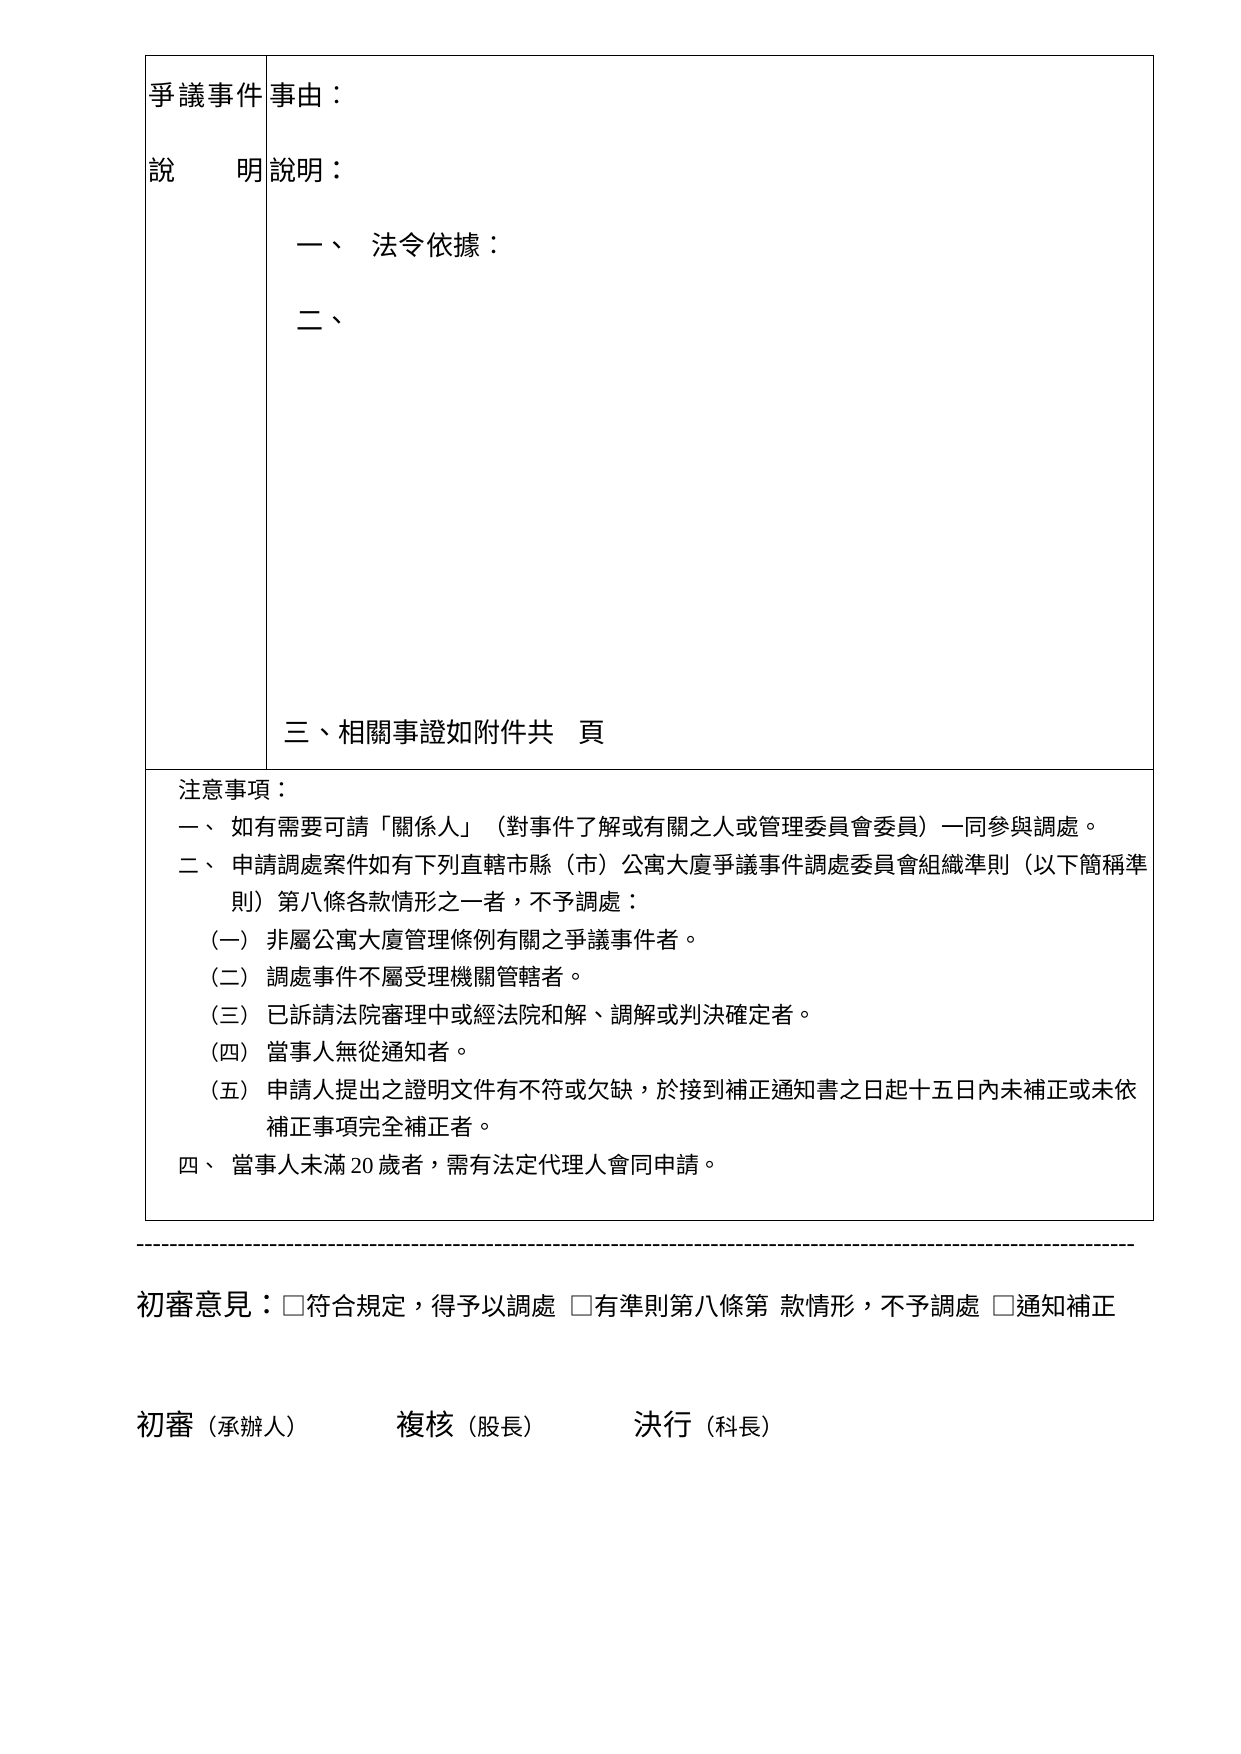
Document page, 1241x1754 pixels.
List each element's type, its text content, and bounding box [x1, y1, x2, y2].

table_cell 爭議事件說明 [146, 56, 266, 768]
table_cell 注意事項： 如有需要可請「關係人」（對事件了解或有關之人或管理委員會委員）一同參與調處。 申請調處案件如有下列直轄市縣（市）公寓大廈爭議事件調處委員會組織準則（以下簡稱準則）第八條各款情形之一者，不予調處： 非屬公寓大廈管理條例有關之爭議事件者。 調處事件不屬受理機關管轄者。 已訴請法院審理中或經法院和解、調解或判決確定者。 當事人無從通知者。 申請人提出之證明文件有不符或欠缺，於接到補正通知書之日起十五日內未補正或未依補正事項完全補正者。 當事人未滿20歲者，需有法定代理人會同申請。 [146, 770, 1153, 1219]
text 初審（承辦人） 複核（股長） 決行（科長） [136, 1386, 1163, 1461]
text ------------------------------------------------------------------------------------------------------------------------ [136, 1224, 1163, 1262]
table_cell 事由︰ 說明： 法令依據︰ 三、相關事證如附件共 頁 [267, 56, 1153, 768]
text 初審意見：□符合規定，得予以調處 □有準則第八條第 款情形，不予調處 □通知補正 [136, 1266, 1163, 1341]
